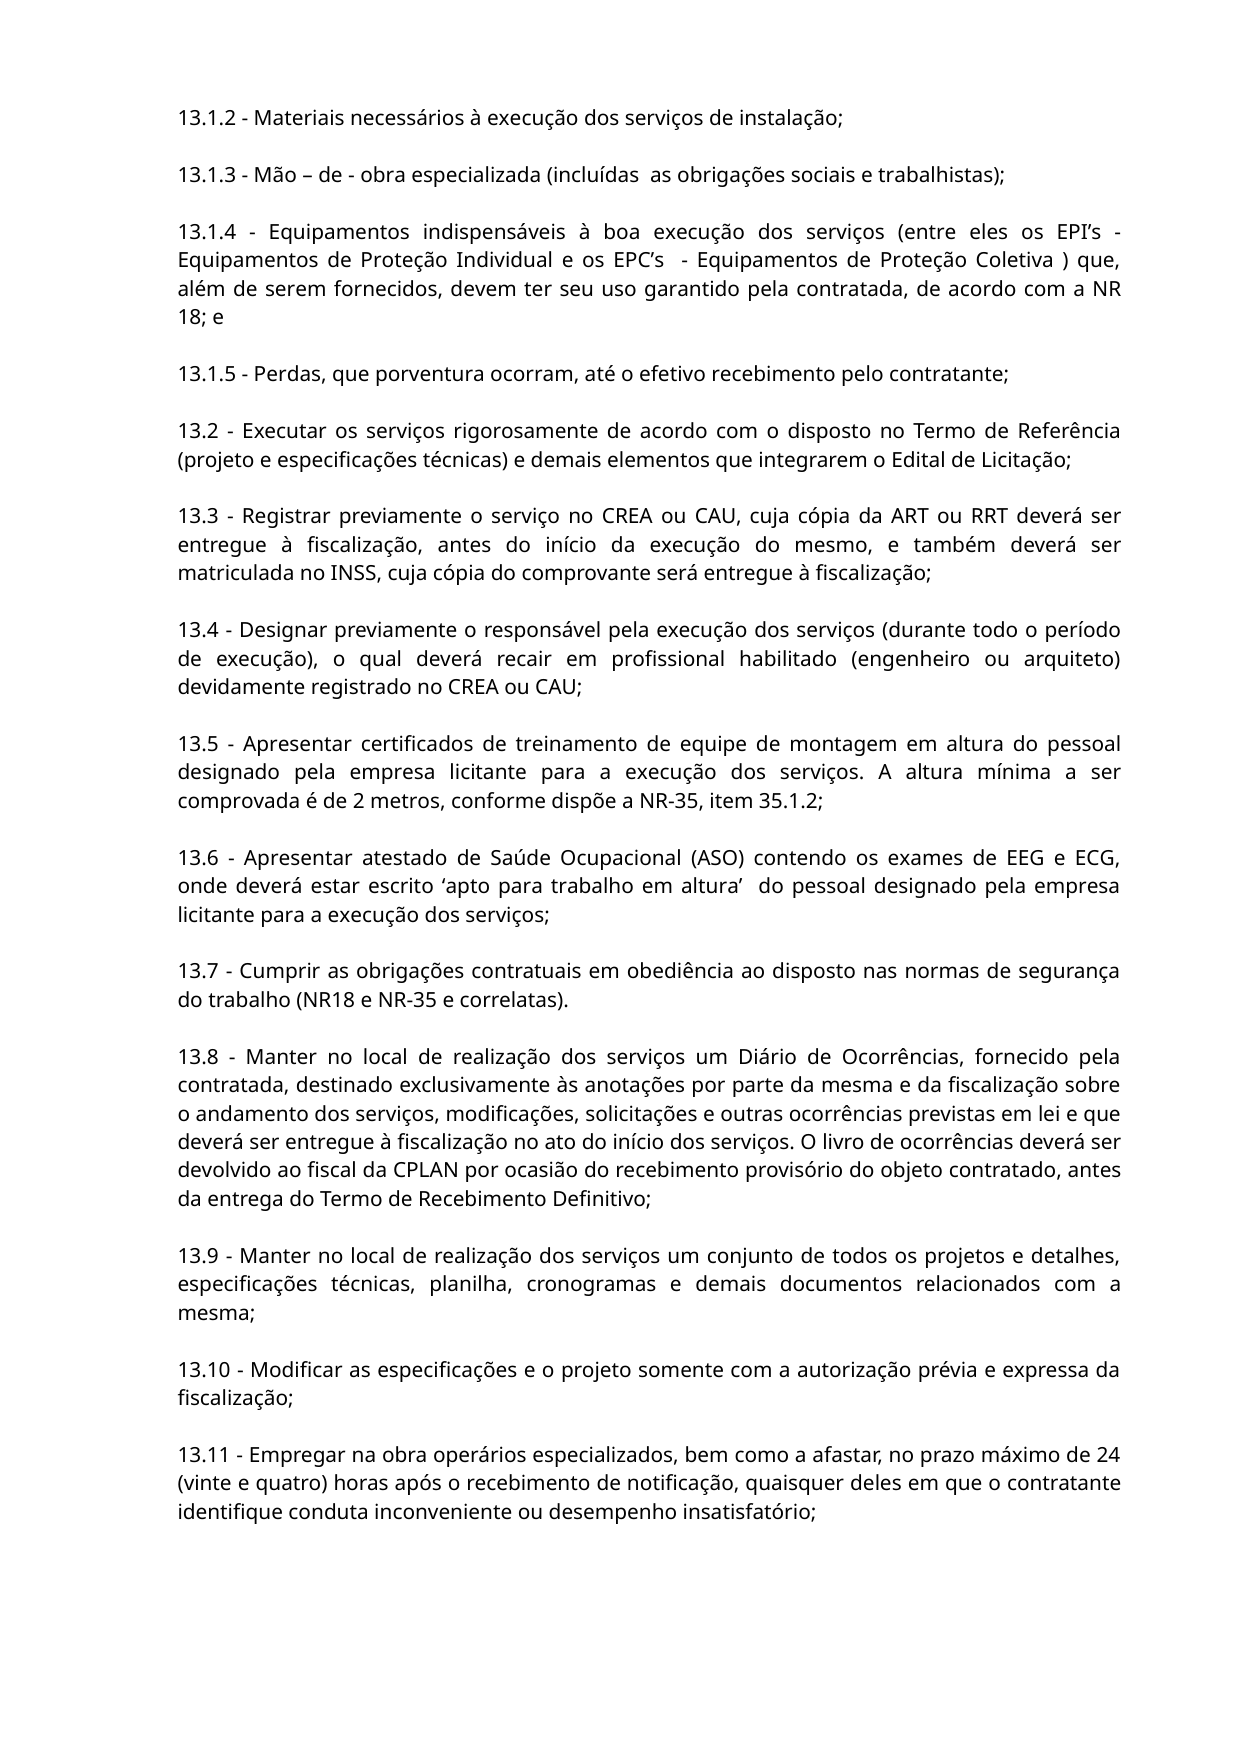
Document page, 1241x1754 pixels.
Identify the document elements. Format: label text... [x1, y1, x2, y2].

text 13.4 - Designar previamente o responsável pela execução dos serviços (durante todo o período de execução), o qual deverá recair em profissional habilitado (engenheiro ou arquiteto) devidamente registrado no CREA ou CAU; [177, 615, 1122, 701]
text 13.8 - Manter no local de realização dos serviços um Diário de Ocorrências, fornecido pela contratada, destinado exclusivamente às anotações por parte da mesma e da fiscalização sobre o andamento dos serviços, modificações, solicitações e outras ocorrências previstas em lei e que deverá ser entregue à fiscalização no ato do início dos serviços. O livro de ocorrências deverá ser devolvido ao fiscal da CPLAN por ocasião do recebimento provisório do objeto contratado, antes da entrega do Termo de Recebimento Definitivo; [177, 1042, 1122, 1212]
text 13.1.4 - Equipamentos indispensáveis à boa execução dos serviços (entre eles os EPI’s -Equipamentos de Proteção Individual e os EPC’s - Equipamentos de Proteção Coletiva ) que, além de serem fornecidos, devem ter seu uso garantido pela contratada, de acordo com a NR 18; e [177, 217, 1122, 331]
text 13.1.2 - Materiais necessários à execução dos serviços de instalação; [177, 103, 1122, 132]
text 13.1.5 - Perdas, que porventura ocorram, até o efetivo recebimento pelo contratante; [177, 359, 1122, 388]
text 13.9 - Manter no local de realização dos serviços um conjunto de todos os projetos e detalhes, especificações técnicas, planilha, cronogramas e demais documentos relacionados com a mesma; [177, 1241, 1122, 1326]
text 13.3 - Registrar previamente o serviço no CREA ou CAU, cuja cópia da ART ou RRT deverá ser entregue à fiscalização, antes do início da execução do mesmo, e também deverá ser matriculada no INSS, cuja cópia do comprovante será entregue à fiscalização; [177, 502, 1122, 587]
text 13.2 - Executar os serviços rigorosamente de acordo com o disposto no Termo de Referência (projeto e especificações técnicas) e demais elementos que integrarem o Edital de Licitação; [177, 416, 1122, 473]
text 13.6 - Apresentar atestado de Saúde Ocupacional (ASO) contendo os exames de EEG e ECG, onde deverá estar escrito ‘apto para trabalho em altura’ do pessoal designado pela empresa licitante para a execução dos serviços; [177, 843, 1122, 928]
text 13.5 - Apresentar certificados de treinamento de equipe de montagem em altura do pessoal designado pela empresa licitante para a execução dos serviços. A altura mínima a ser comprovada é de 2 metros, conforme dispõe a NR-35, item 35.1.2; [177, 729, 1122, 814]
text 13.10 - Modificar as especificações e o projeto somente com a autorização prévia e expressa da fiscalização; [177, 1355, 1122, 1412]
text 13.11 - Empregar na obra operários especializados, bem como a afastar, no prazo máximo de 24 (vinte e quatro) horas após o recebimento de notificação, quaisquer deles em que o contratante identifique conduta inconveniente ou desempenho insatisfatório; [177, 1440, 1122, 1525]
text 13.7 - Cumprir as obrigações contratuais em obediência ao disposto nas normas de segurança do trabalho (NR18 e NR-35 e correlatas). [177, 957, 1122, 1013]
text 13.1.3 - Mão – de - obra especializada (incluídas as obrigações sociais e trabalhistas); [177, 160, 1122, 189]
